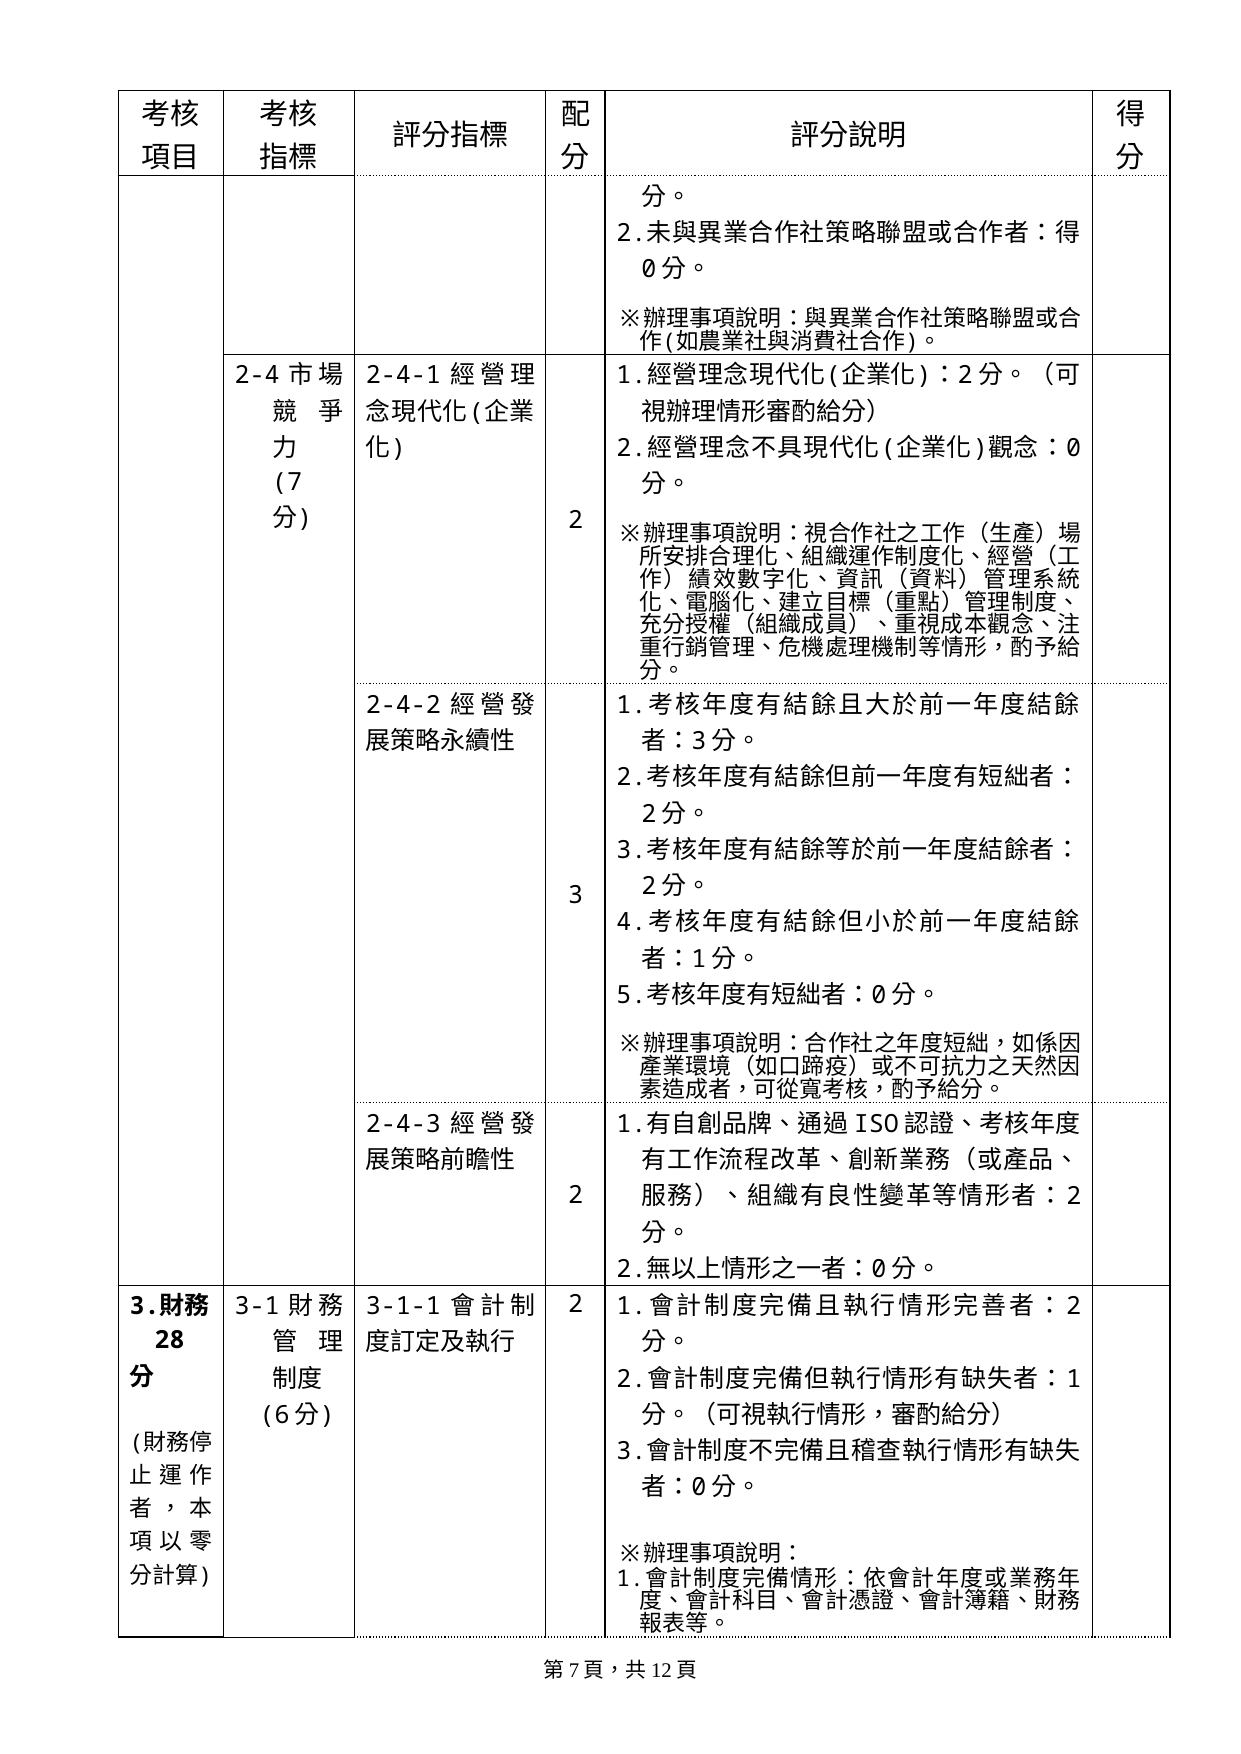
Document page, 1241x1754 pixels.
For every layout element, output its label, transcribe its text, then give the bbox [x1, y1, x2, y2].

table_cell [1093, 683, 1169, 1102]
table_cell [546, 175, 604, 354]
table_header 得分 [1093, 91, 1169, 175]
table_cell [1093, 1102, 1169, 1284]
table_cell 2-4-1經營理念現代化(企業化) [355, 355, 545, 683]
table_cell 1.有自創品牌、通過ISO認證、考核年度有工作流程改革、創新業務（或產品、服務）、組織有良性變革等情形者：2分。 2.無以上情形之一者：0分。 [606, 1102, 1092, 1284]
table_cell 3-1-1會計制度訂定及執行 [355, 1286, 545, 1636]
table_cell [119, 176, 223, 1284]
table_cell 2 [546, 1286, 604, 1636]
table_cell 3.財務 28分 (財務停止運作者，本項以零分計算) [119, 1286, 223, 1636]
table_cell 3-1財務管理制度 (6分) [224, 1286, 354, 1636]
table_cell [355, 175, 545, 354]
table_cell 2 [546, 355, 604, 683]
table_cell 2 [546, 1102, 604, 1284]
table_cell 1.會計制度完備且執行情形完善者：2分。 2.會計制度完備但執行情形有缺失者：1分。（可視執行情形，審酌給分） 3.會計制度不完備且稽查執行情形有缺失者：0分。 ※辦理事項說明： 1.會計制度完備情形：依會計年度或業務年度、會計科目、會計憑證、會計簿籍、財務報表等。 [606, 1286, 1092, 1636]
table_cell 2-4市場競爭力 (7分) [224, 355, 354, 1284]
table_header 配分 [546, 91, 604, 175]
table_cell 3 [546, 683, 604, 1102]
table_cell [1093, 1286, 1169, 1636]
table_cell 2-4-3經營發展策略前瞻性 [355, 1102, 545, 1284]
table_cell 2-4-2經營發展策略永續性 [355, 683, 545, 1102]
table_cell [224, 176, 354, 354]
table_header 評分指標 [355, 91, 545, 175]
table_cell 1.考核年度有結餘且大於前一年度結餘者：3分。 2.考核年度有結餘但前一年度有短絀者：2分。 3.考核年度有結餘等於前一年度結餘者：2分。 4.考核年度有結餘但小於前一年度結餘者：1分。 5.考核年度有短絀者：0分。 ※辦理事項說明：合作社之年度短絀，如係因產業環境（如口蹄疫）或不可抗力之天然因素造成者，可從寬考核，酌予給分。 [606, 683, 1092, 1102]
table_cell [1093, 355, 1169, 683]
table_cell 1.經營理念現代化(企業化)：2分。（可視辦理情形審酌給分） 2.經營理念不具現代化(企業化)觀念：0分。 ※辦理事項說明：視合作社之工作（生產）場所安排合理化、組織運作制度化、經營（工作）績效數字化、資訊（資料）管理系統化、電腦化、建立目標（重點）管理制度、充分授權（組織成員）、重視成本觀念、注重行銷管理、危機處理機制等情形，酌予給分。 [606, 355, 1092, 683]
table_header 考核 指標 [224, 91, 354, 175]
table_cell 分。 2.未與異業合作社策略聯盟或合作者：得0分。 ※辦理事項說明：與異業合作社策略聯盟或合作(如農業社與消費社合作)。 [606, 175, 1092, 354]
table_cell [1093, 175, 1169, 354]
table_header 評分說明 [606, 91, 1092, 175]
table_header 考核 項目 [119, 91, 223, 175]
